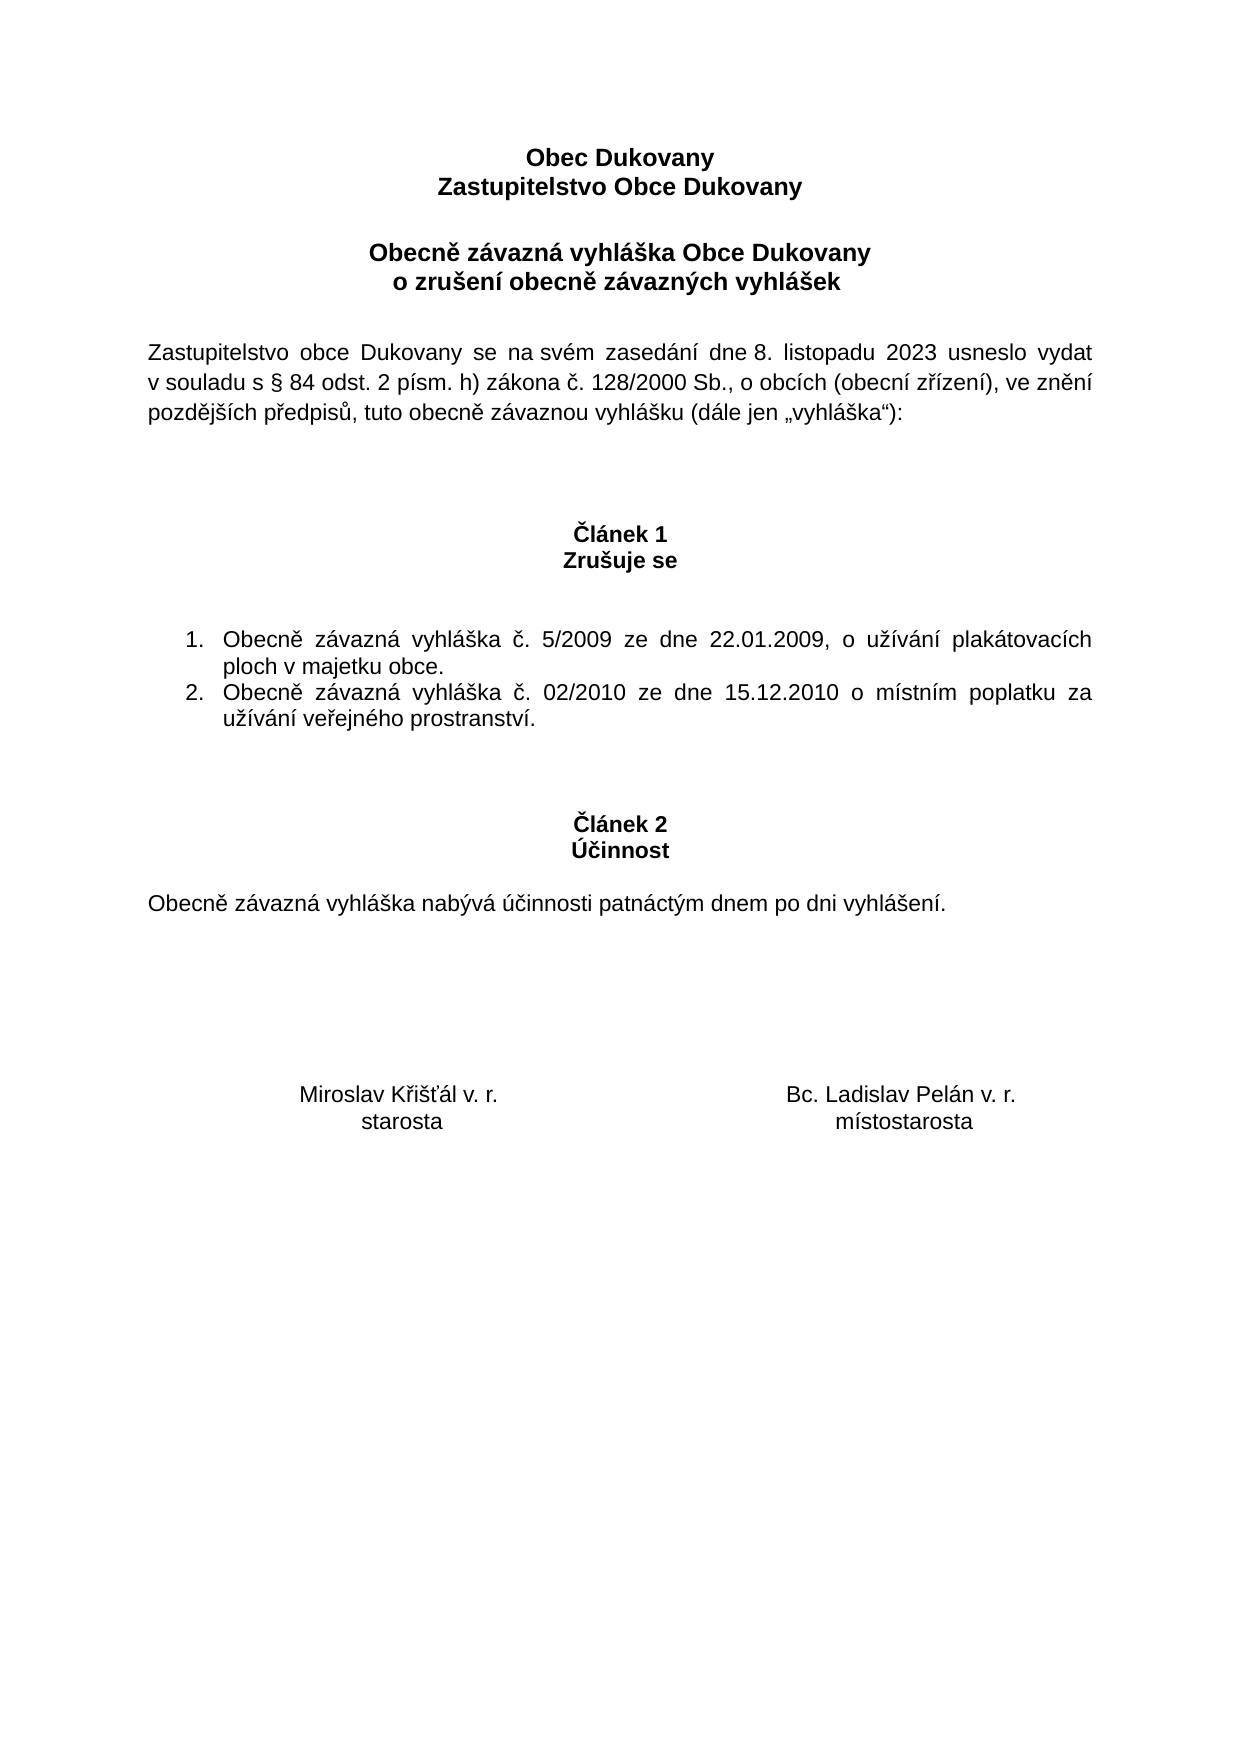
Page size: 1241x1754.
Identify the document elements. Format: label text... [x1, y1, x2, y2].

text Obecně závazná vyhláška Obce Dukovany o zrušení obecně závazných vyhlášek [148, 238, 1093, 296]
text Článek 2 [148, 811, 1093, 837]
text Účinnost [148, 837, 1093, 863]
list Obecně závazná vyhláška č. 02/2010 ze dne 15.12.2010 o místním poplatku za užívání veřejného prostranství. [185, 679, 1093, 732]
table_cell [650, 1140, 1152, 1258]
text Obecně závazná vyhláška nabývá účinnosti patnáctým dnem po dni vyhlášení. [148, 890, 1093, 916]
table_header Bc. Ladislav Pelán v. r. místostarosta [650, 1022, 1152, 1140]
table_cell [148, 1140, 650, 1258]
text Článek 1 [148, 521, 1093, 547]
text Zastupitelstvo obce Dukovany se na svém zasedání dne 8. listopadu 2023 usneslo vydat v souladu s § 84 odst. 2 písm. h) zákona č. 128/2000 Sb., o obcích (obecní zřízení), ve znění pozdějších předpisů, tuto obecně závaznou vyhlášku (dále jen „vyhláška“): [148, 339, 1093, 426]
list Obecně závazná vyhláška č. 5/2009 ze dne 22.01.2009, o užívání plakátovacích ploch v majetku obce. [185, 626, 1093, 679]
text Zrušuje se [148, 547, 1093, 574]
table_header Miroslav Křišťál v. r. starosta [148, 1022, 650, 1140]
text Obec Dukovany Zastupitelstvo Obce Dukovany [148, 143, 1093, 201]
